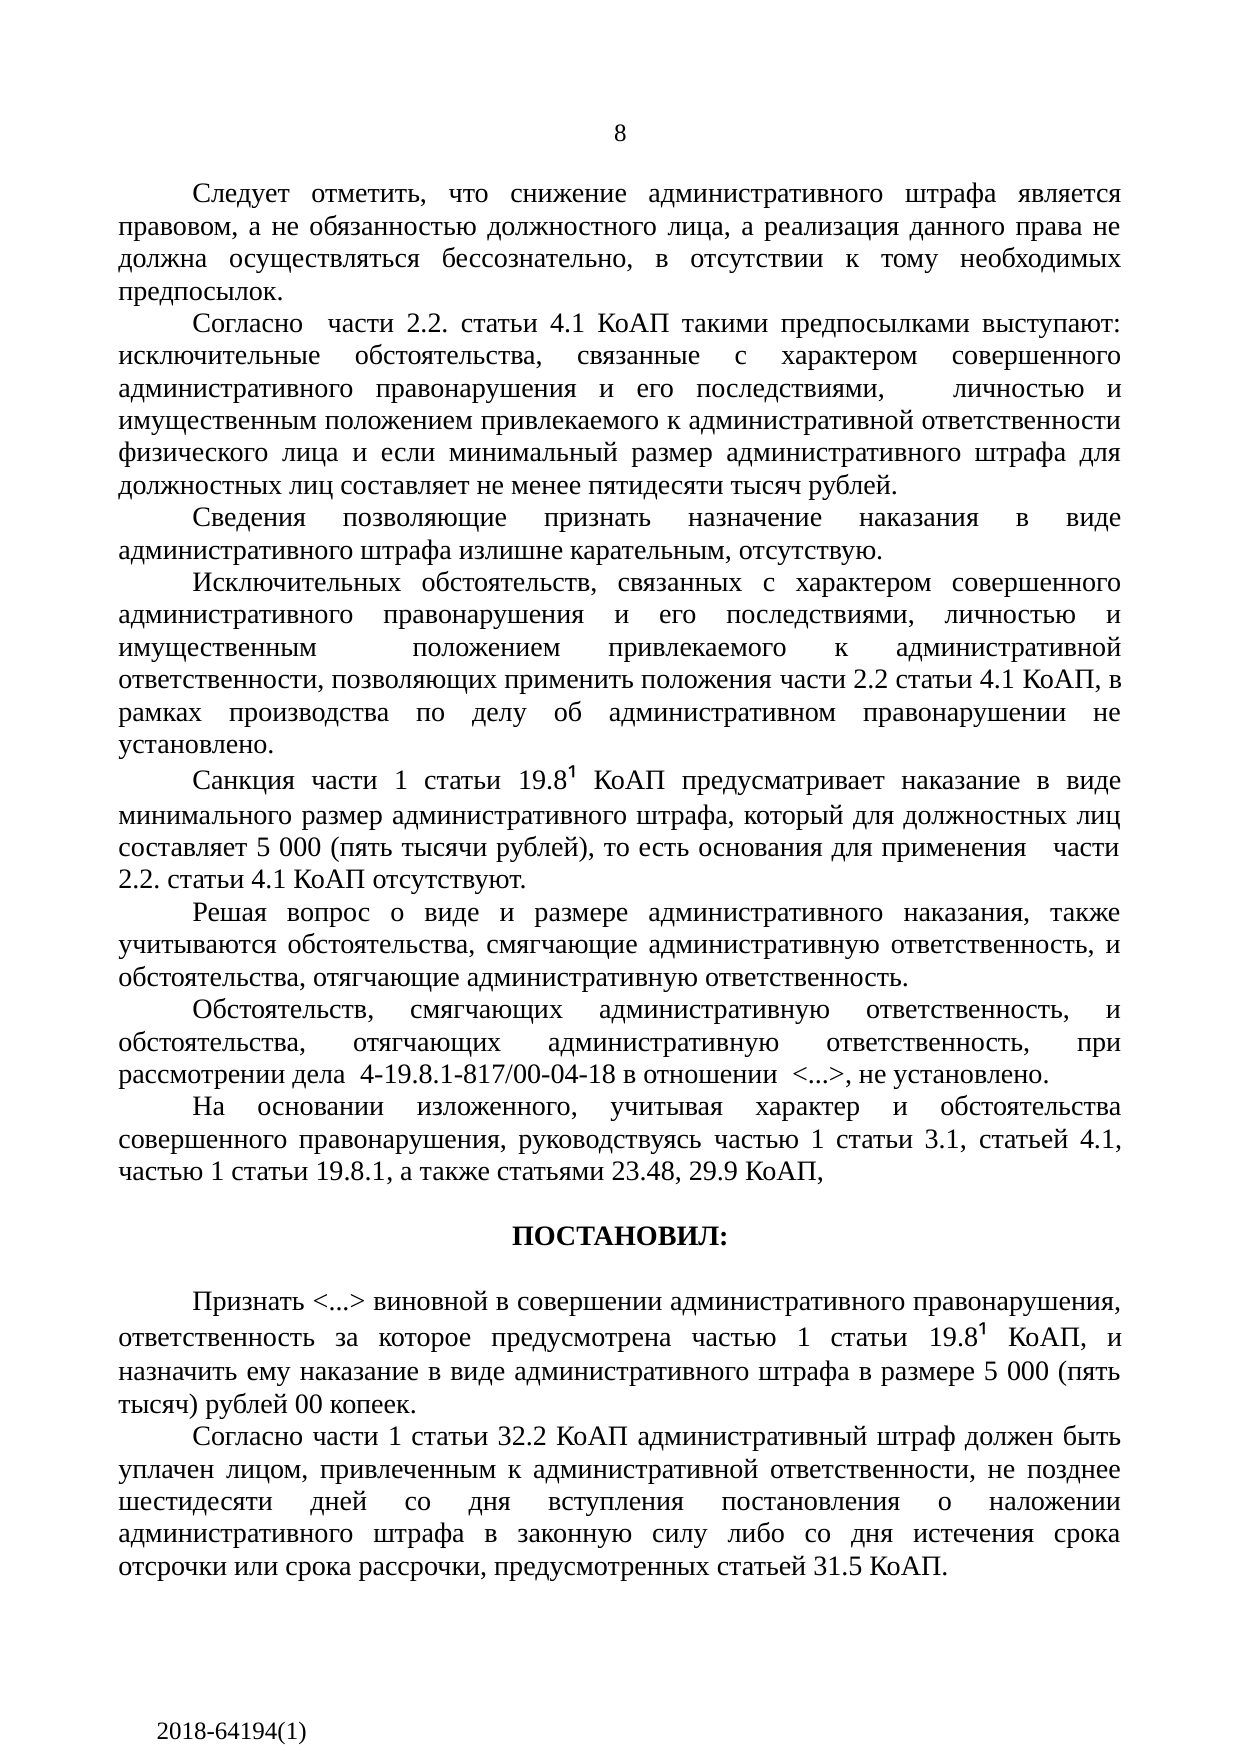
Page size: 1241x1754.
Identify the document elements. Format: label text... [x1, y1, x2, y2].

text Обстоятельств, смягчающих административную ответственность, и обстоятельства, отягчающих административную ответственность, при рассмотрении дела 4-19.8.1-817/00-04-18 в отношении <...>, не установлено. [118, 992, 1122, 1089]
text На основании изложенного, учитывая характер и обстоятельства совершенного правонарушения, руководствуясь частью 1 статьи 3.1, статьей 4.1, частью 1 статьи 19.8.1, а также статьями 23.48, 29.9 КоАП, [118, 1089, 1122, 1187]
text Следует отметить, что снижение административного штрафа является правовом, а не обязанностью должностного лица, а реализация данного права не должна осуществляться бессознательно, в отсутствии к тому необходимых предпосылок. [118, 176, 1122, 306]
text Признать <...> виновной в совершении административного правонарушения, ответственность за которое предусмотрена частью 1 статьи 19.8¹ КоАП, и назначить ему наказание в виде административного штрафа в размере 5 000 (пять тысяч) рублей 00 копеек. [118, 1284, 1122, 1419]
text Согласно части 2.2. статьи 4.1 КоАП такими предпосылками выступают: исключительные обстоятельства, связанные с характером совершенного административного правонарушения и его последствиями, личностью и имущественным положением привлекаемого к административной ответственности физического лица и если минимальный размер административного штрафа для должностных лиц составляет не менее пятидесяти тысяч рублей. [118, 306, 1122, 500]
text Санкция части 1 статьи 19.8¹ КоАП предусматривает наказание в виде минимального размер административного штрафа, который для должностных лиц составляет 5 000 (пять тысячи рублей), то есть основания для применения части 2.2. статьи 4.1 КоАП отсутствуют. [118, 759, 1122, 895]
text Сведения позволяющие признать назначение наказания в виде административного штрафа излишне карательным, отсутствую. [118, 500, 1122, 565]
text Решая вопрос о виде и размере административного наказания, также учитываются обстоятельства, смягчающие административную ответственность, и обстоятельства, отягчающие административную ответственность. [118, 895, 1122, 992]
text ПОСТАНОВИЛ: [118, 1219, 1122, 1251]
text Исключительных обстоятельств, связанных с характером совершенного административного правонарушения и его последствиями, личностью и имущественным положением привлекаемого к административной ответственности, позволяющих применить положения части 2.2 статьи 4.1 КоАП, в рамках производства по делу об административном правонарушении не установлено. [118, 565, 1122, 759]
text Согласно части 1 статьи 32.2 КоАП административный штраф должен быть уплачен лицом, привлеченным к административной ответственности, не позднее шестидесяти дней со дня вступления постановления о наложении административного штрафа в законную силу либо со дня истечения срока отсрочки или срока рассрочки, предусмотренных статьей 31.5 КоАП. [118, 1419, 1122, 1581]
